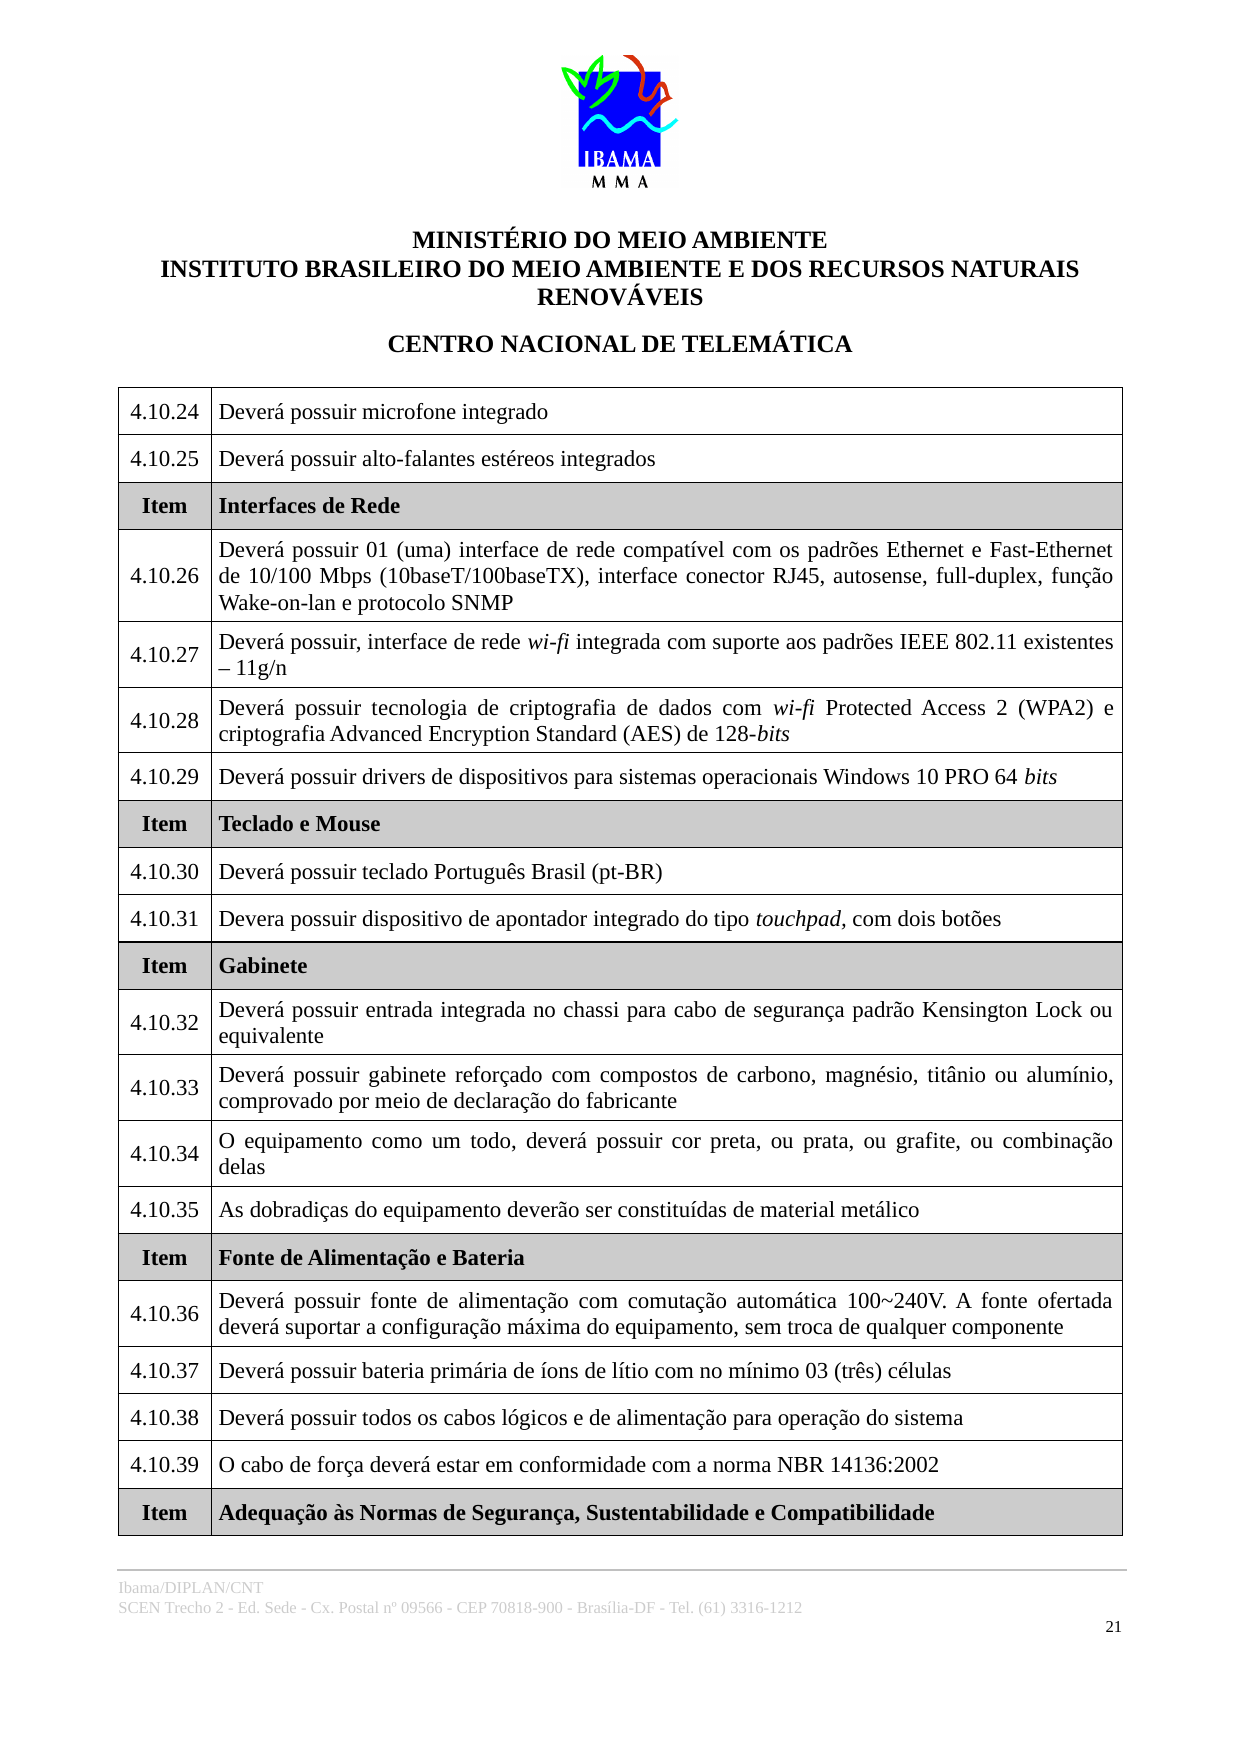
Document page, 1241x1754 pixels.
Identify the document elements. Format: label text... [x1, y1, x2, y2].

table_cell Deverá possuir entrada integrada no chassi para cabo de segurança padrão Kensington Lock ou equivalente [212, 990, 1122, 1054]
table_cell Fonte de Alimentação e Bateria [212, 1234, 1122, 1280]
table_cell Deverá possuir alto-falantes estéreos integrados [212, 435, 1122, 482]
table_cell 4.10.30 [119, 848, 211, 894]
table_cell Item [119, 801, 211, 847]
table_cell Deverá possuir teclado Português Brasil (pt-BR) [212, 848, 1122, 894]
table_cell 4.10.27 [119, 622, 211, 687]
table_cell 4.10.36 [119, 1281, 211, 1346]
table_cell 4.10.39 [119, 1441, 211, 1488]
table_cell As dobradiças do equipamento deverão ser constituídas de material metálico [212, 1187, 1122, 1233]
table_cell Adequação às Normas de Segurança, Sustentabilidade e Compatibilidade [212, 1489, 1122, 1535]
table_cell Deverá possuir tecnologia de criptografia de dados com wi-fi Protected Access 2 (WPA2) e criptografia Advanced Encryption Standard (AES) de 128-bits [212, 688, 1122, 752]
table_cell 4.10.28 [119, 688, 211, 752]
table_cell 4.10.34 [119, 1121, 211, 1186]
table_cell 4.10.26 [119, 530, 211, 621]
table_cell Deverá possuir fonte de alimentação com comutação automática 100~240V. A fonte ofertada deverá suportar a configuração máxima do equipamento, sem troca de qualquer componente [212, 1281, 1122, 1346]
table_cell 4.10.24 [119, 388, 211, 434]
table_cell 4.10.32 [119, 990, 211, 1054]
table_cell Interfaces de Rede [212, 483, 1122, 529]
table_cell Deverá possuir, interface de rede wi-fi integrada com suporte aos padrões IEEE 802.11 existentes – 11g/n [212, 622, 1122, 687]
table_cell Item [119, 943, 211, 989]
table_cell O equipamento como um todo, deverá possuir cor preta, ou prata, ou grafite, ou combinação delas [212, 1121, 1122, 1186]
table_cell Deverá possuir gabinete reforçado com compostos de carbono, magnésio, titânio ou alumínio, comprovado por meio de declaração do fabricante [212, 1055, 1122, 1120]
table_cell 4.10.38 [119, 1394, 211, 1440]
table_cell Deverá possuir bateria primária de íons de lítio com no mínimo 03 (três) células [212, 1347, 1122, 1393]
table_cell O cabo de força deverá estar em conformidade com a norma NBR 14136:2002 [212, 1441, 1122, 1488]
table_cell Deverá possuir 01 (uma) interface de rede compatível com os padrões Ethernet e Fast-Ethernet de 10/100 Mbps (10baseT/100baseTX), interface conector RJ45, autosense, full-duplex, função Wake-on-lan e protocolo SNMP [212, 530, 1122, 621]
table_cell Teclado e Mouse [212, 801, 1122, 847]
table_cell 4.10.25 [119, 435, 211, 482]
table_cell 4.10.33 [119, 1055, 211, 1120]
table_cell Deverá possuir microfone integrado [212, 388, 1122, 434]
table_cell 4.10.31 [119, 895, 211, 941]
table_cell Gabinete [212, 943, 1122, 989]
table_cell Item [119, 1234, 211, 1280]
table_cell Devera possuir dispositivo de apontador integrado do tipo touchpad, com dois botões [212, 895, 1122, 941]
picture [561, 55, 679, 188]
table_cell Item [119, 483, 211, 529]
table_cell Deverá possuir drivers de dispositivos para sistemas operacionais Windows 10 PRO 64 bits [212, 753, 1122, 799]
table_cell Deverá possuir todos os cabos lógicos e de alimentação para operação do sistema [212, 1394, 1122, 1440]
table_cell 4.10.37 [119, 1347, 211, 1393]
table_cell 4.10.35 [119, 1187, 211, 1233]
table_cell 4.10.29 [119, 753, 211, 799]
table_cell Item [119, 1489, 211, 1535]
